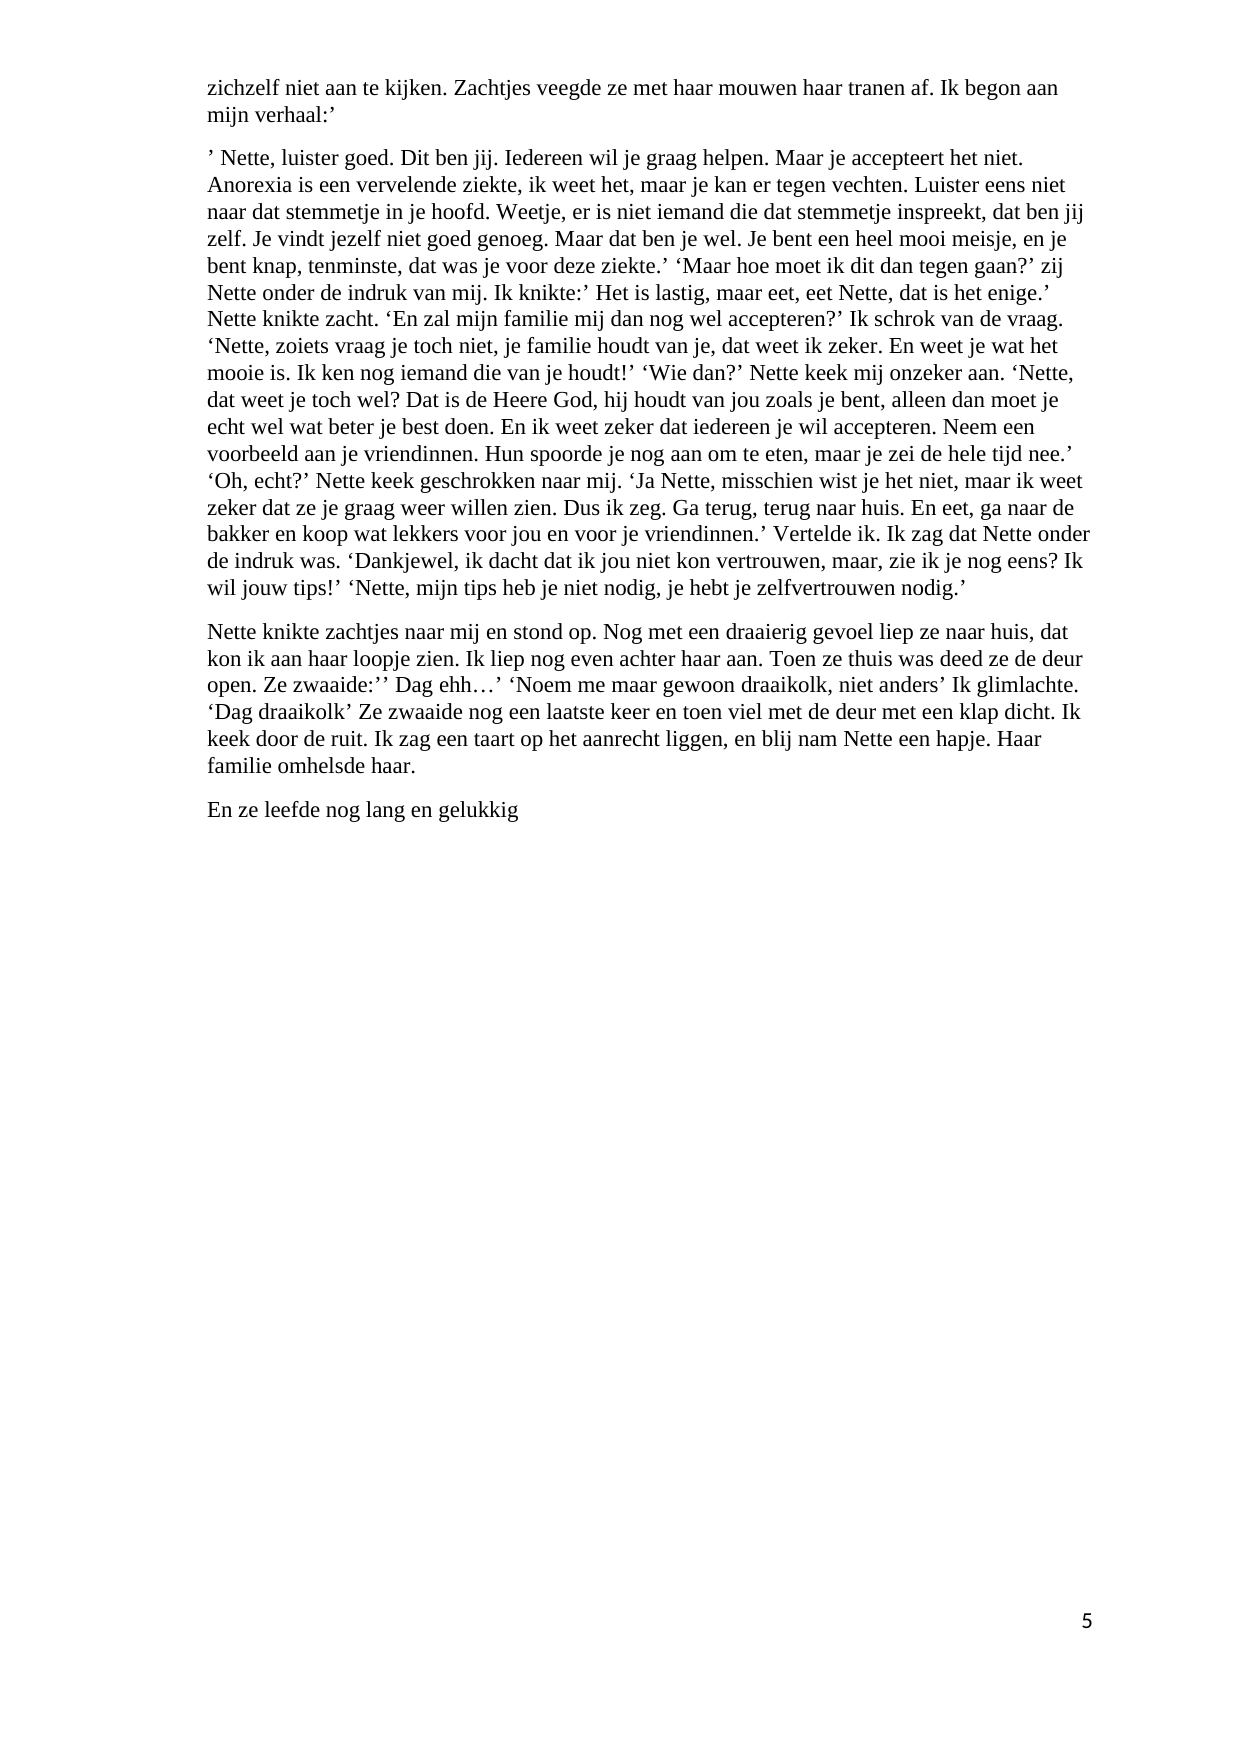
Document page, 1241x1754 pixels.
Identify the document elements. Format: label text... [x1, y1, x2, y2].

text En ze leefde nog lang en gelukkig [207, 796, 1093, 822]
text ’ Nette, luister goed. Dit ben jij. Iedereen wil je graag helpen. Maar je accepteert het niet. Anorexia is een vervelende ziekte, ik weet het, maar je kan er tegen vechten. Luister eens niet naar dat stemmetje in je hoofd. Weetje, er is niet iemand die dat stemmetje inspreekt, dat ben jij zelf. Je vindt jezelf niet goed genoeg. Maar dat ben je wel. Je bent een heel mooi meisje, en je bent knap, tenminste, dat was je voor deze ziekte.’ ‘Maar hoe moet ik dit dan tegen gaan?’ zij Nette onder de indruk van mij. Ik knikte:’ Het is lastig, maar eet, eet Nette, dat is het enige.’ Nette knikte zacht. ‘En zal mijn familie mij dan nog wel accepteren?’ Ik schrok van de vraag. ‘Nette, zoiets vraag je toch niet, je familie houdt van je, dat weet ik zeker. En weet je wat het mooie is. Ik ken nog iemand die van je houdt!’ ‘Wie dan?’ Nette keek mij onzeker aan. ‘Nette, dat weet je toch wel? Dat is de Heere God, hij houdt van jou zoals je bent, alleen dan moet je echt wel wat beter je best doen. En ik weet zeker dat iedereen je wil accepteren. Neem een voorbeeld aan je vriendinnen. Hun spoorde je nog aan om te eten, maar je zei de hele tijd nee.’ ‘Oh, echt?’ Nette keek geschrokken naar mij. ‘Ja Nette, misschien wist je het niet, maar ik weet zeker dat ze je graag weer willen zien. Dus ik zeg. Ga terug, terug naar huis. En eet, ga naar de bakker en koop wat lekkers voor jou en voor je vriendinnen.’ Vertelde ik. Ik zag dat Nette onder de indruk was. ‘Dankjewel, ik dacht dat ik jou niet kon vertrouwen, maar, zie ik je nog eens? Ik wil jouw tips!’ ‘Nette, mijn tips heb je niet nodig, je hebt je zelfvertrouwen nodig.’ [207, 144, 1093, 601]
text Nette knikte zachtjes naar mij en stond op. Nog met een draaierig gevoel liep ze naar huis, dat kon ik aan haar loopje zien. Ik liep nog even achter haar aan. Toen ze thuis was deed ze de deur open. Ze zwaaide:’’ Dag ehh…’ ‘Noem me maar gewoon draaikolk, niet anders’ Ik glimlachte. ‘Dag draaikolk’ Ze zwaaide nog een laatste keer en toen viel met de deur met een klap dicht. Ik keek door de ruit. Ik zag een taart op het aanrecht liggen, en blij nam Nette een hapje. Haar familie omhelsde haar. [207, 618, 1093, 778]
text zichzelf niet aan te kijken. Zachtjes veegde ze met haar mouwen haar tranen af. Ik begon aan mijn verhaal:’ [207, 74, 1093, 127]
